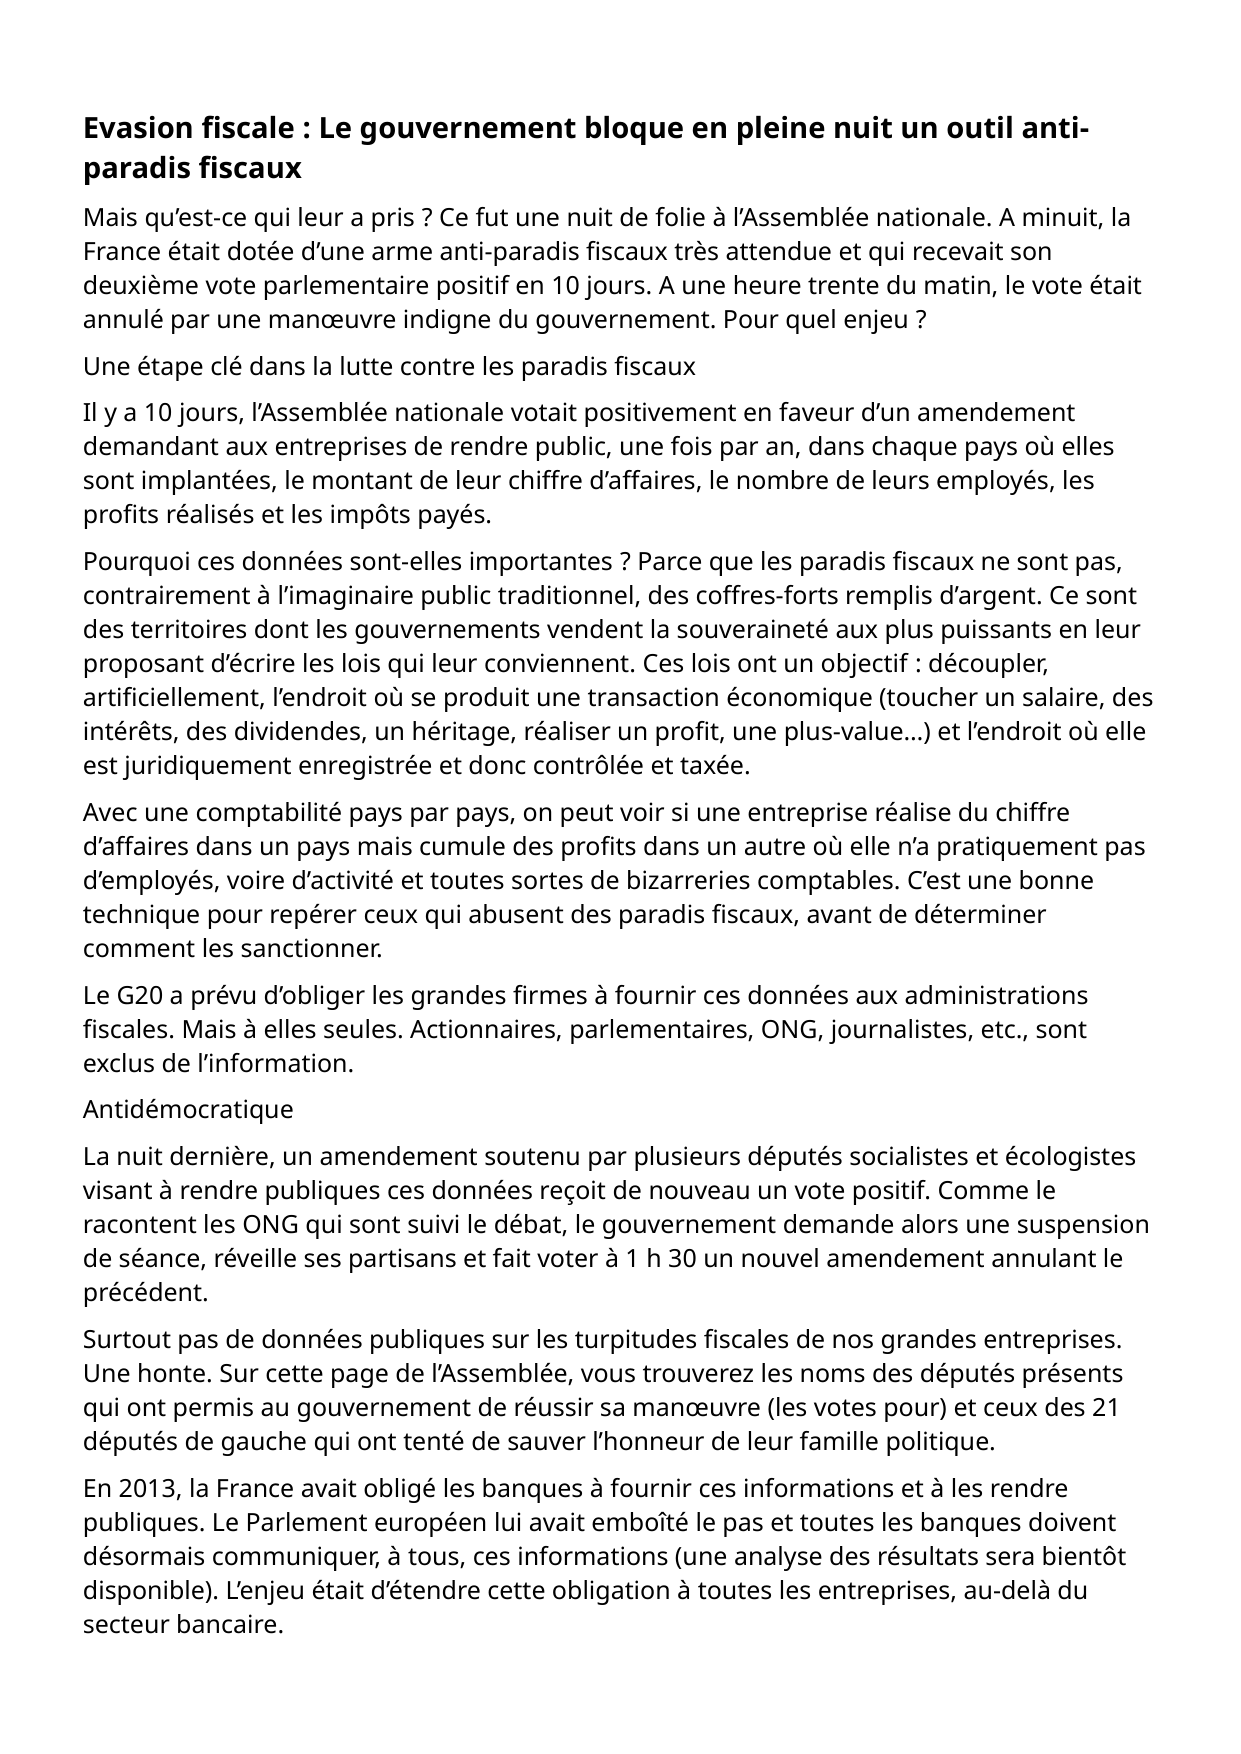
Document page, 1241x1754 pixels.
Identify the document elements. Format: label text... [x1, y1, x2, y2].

text Mais qu’est-ce qui leur a pris ? Ce fut une nuit de folie à l’Assemblée nationale. A minuit, la France était dotée d’une arme anti-paradis fiscaux très attendue et qui recevait son deuxième vote parlementaire positif en 10 jours. A une heure trente du matin, le vote était annulé par une manœuvre indigne du gouvernement. Pour quel enjeu ? [83, 199, 1157, 336]
subtitle Evasion fiscale : Le gouvernement bloque en pleine nuit un outil anti-paradis fiscaux [83, 108, 1157, 187]
text Le G20 a prévu d’obliger les grandes firmes à fournir ces données aux administrations fiscales. Mais à elles seules. Actionnaires, parlementaires, ONG, journalistes, etc., sont exclus de l’information. [83, 977, 1157, 1079]
text Surtout pas de données publiques sur les turpitudes fiscales de nos grandes entreprises. Une honte. Sur cette page de l’Assemblée, vous trouverez les noms des députés présents qui ont permis au gouvernement de réussir sa manœuvre (les votes pour) et ceux des 21 députés de gauche qui ont tenté de sauver l’honneur de leur famille politique. [83, 1321, 1157, 1458]
text Antidémocratique [83, 1092, 1157, 1126]
text Avec une comptabilité pays par pays, on peut voir si une entreprise réalise du chiffre d’affaires dans un pays mais cumule des profits dans un autre où elle n’a pratiquement pas d’employés, voire d’activité et toutes sortes de bizarreries comptables. C’est une bonne technique pour repérer ceux qui abusent des paradis fiscaux, avant de déterminer comment les sanctionner. [83, 794, 1157, 965]
text La nuit dernière, un amendement soutenu par plusieurs députés socialistes et écologistes visant à rendre publiques ces données reçoit de nouveau un vote positif. Comme le racontent les ONG qui sont suivi le débat, le gouvernement demande alors une suspension de séance, réveille ses partisans et fait voter à 1 h 30 un nouvel amendement annulant le précédent. [83, 1139, 1157, 1309]
text Pourquoi ces données sont-elles importantes ? Parce que les paradis fiscaux ne sont pas, contrairement à l’imaginaire public traditionnel, des coffres-forts remplis d’argent. Ce sont des territoires dont les gouvernements vendent la souveraineté aux plus puissants en leur proposant d’écrire les lois qui leur conviennent. Ces lois ont un objectif : découpler, artificiellement, l’endroit où se produit une transaction économique (toucher un salaire, des intérêts, des dividendes, un héritage, réaliser un profit, une plus-value…) et l’endroit où elle est juridiquement enregistrée et donc contrôlée et taxée. [83, 544, 1157, 782]
text Une étape clé dans la lutte contre les paradis fiscaux [83, 348, 1157, 382]
text Il y a 10 jours, l’Assemblée nationale votait positivement en faveur d’un amendement demandant aux entreprises de rendre public, une fois par an, dans chaque pays où elles sont implantées, le montant de leur chiffre d’affaires, le nombre de leurs employés, les profits réalisés et les impôts payés. [83, 395, 1157, 531]
text En 2013, la France avait obligé les banques à fournir ces informations et à les rendre publiques. Le Parlement européen lui avait emboîté le pas et toutes les banques doivent désormais communiquer, à tous, ces informations (une analyse des résultats sera bientôt disponible). L’enjeu était d’étendre cette obligation à toutes les entreprises, au-delà du secteur bancaire. [83, 1470, 1157, 1641]
